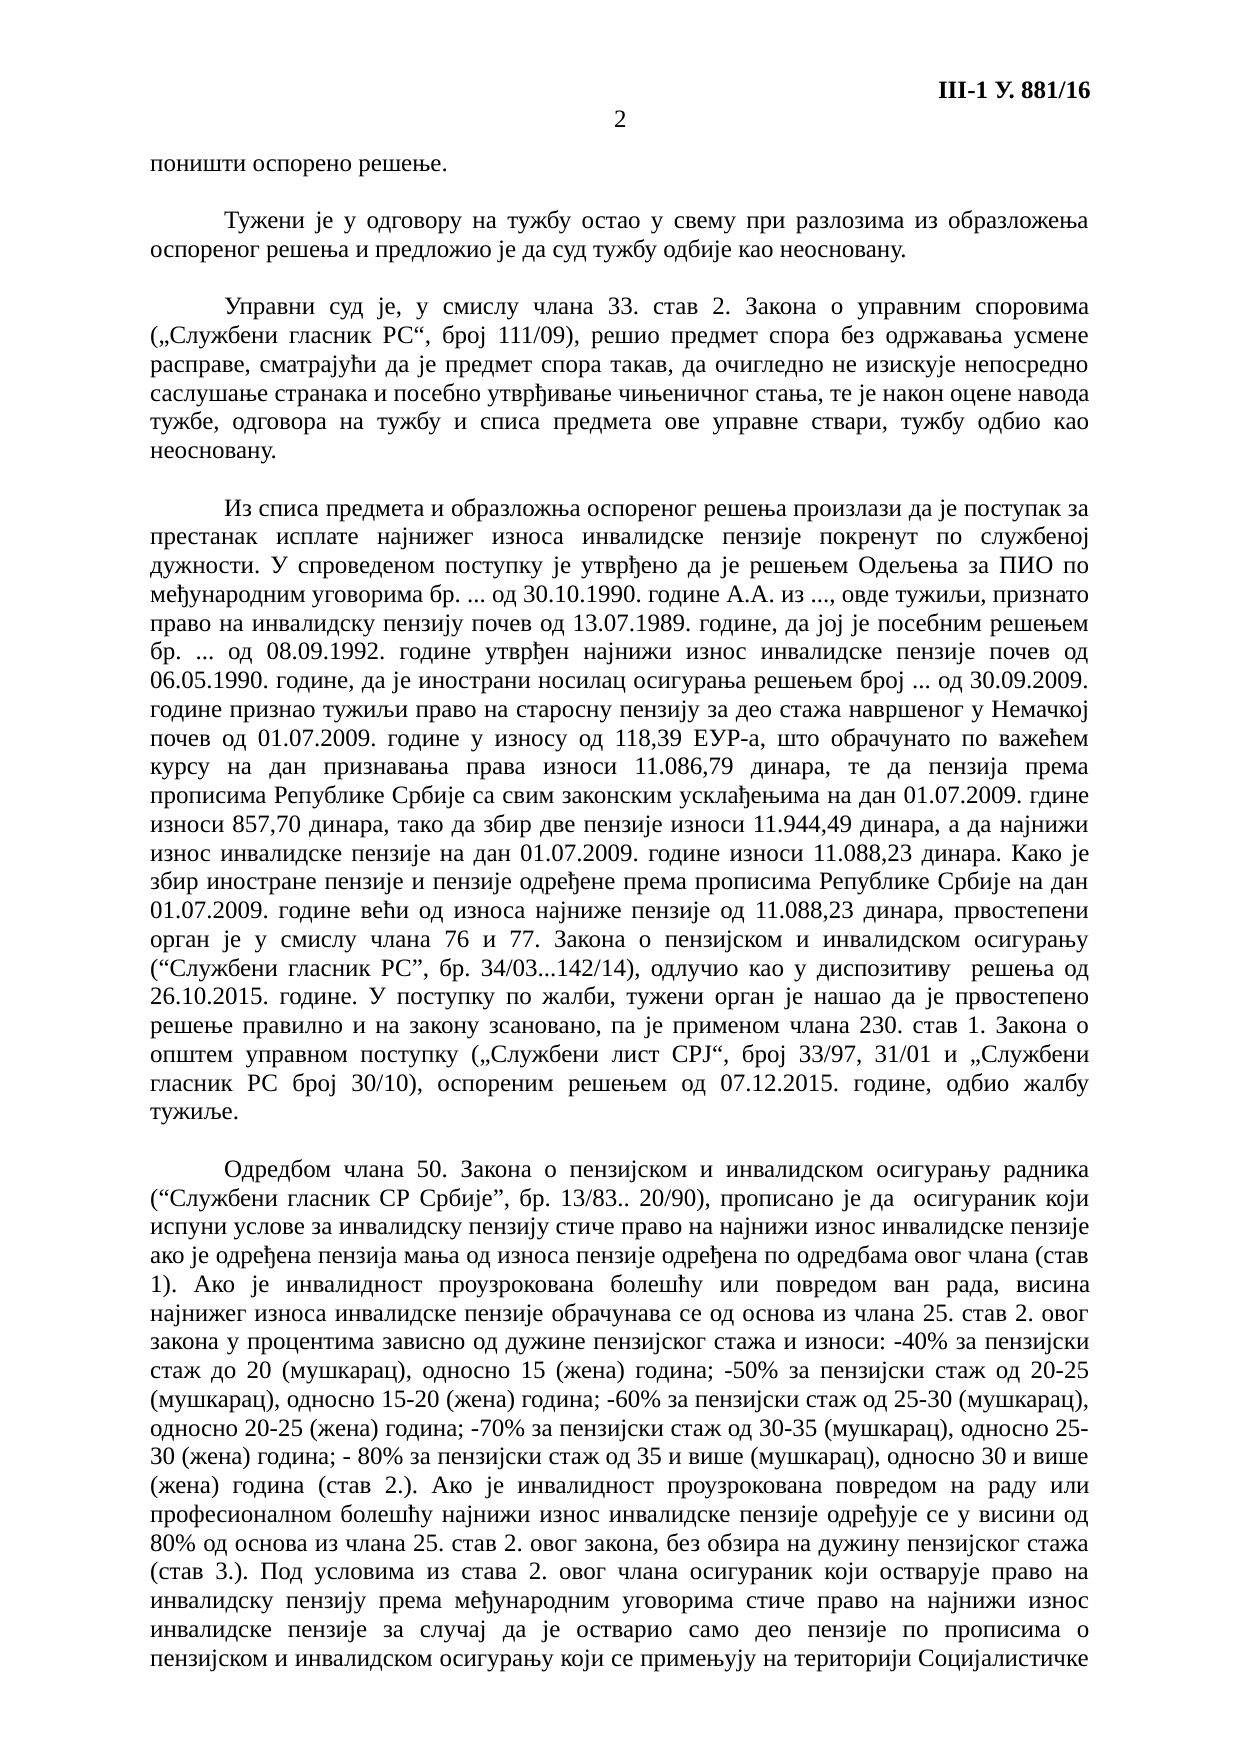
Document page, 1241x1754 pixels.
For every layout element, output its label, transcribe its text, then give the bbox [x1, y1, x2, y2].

text поништи оспорено решење. [150, 148, 1090, 176]
text Тужени је у одговору на тужбу остао у свему при разлозима из образложења оспореног решења и предложио је да суд тужбу одбије као неосновану. [150, 205, 1090, 263]
text Одредбом члана 50. Закона о пензијском и инвалидском осигурању радника (“Службени гласник СР Србије”, бр. 13/83.. 20/90), прописано је да осигураник који испуни услове за инвалидску пензију стиче право на најнижи износ инвалидске пензије ако је одређена пензија мања од износа пензије одређена по одредбама овог члана (став 1). Ако је инвалидност проузрокована болешћу или повредом ван рада, висина најнижег износа инвалидске пензије обрачунава се од основа из члана 25. став 2. овог закона у процентима зависно од дужине пензијског стажа и износи: -40% за пензијски стаж до 20 (мушкарац), односно 15 (жена) година; -50% за пензијски стаж од 20-25 (мушкарац), односно 15-20 (жена) година; -60% за пензијски стаж од 25-30 (мушкарац), односно 20-25 (жена) година; -70% за пензијски стаж од 30-35 (мушкарац), односно 25-30 (жена) година; - 80% за пензијски стаж од 35 и више (мушкарац), односно 30 и више (жена) година (став 2.). Ако је инвалидност проузрокована повредом на раду или професионалном болешћу најнижи износ инвалидске пензије одређује се у висини од 80% од основа из члана 25. став 2. овог закона, без обзира на дужину пензијског стажа (став 3.). Под условима из става 2. овог члана осигураник који остварује право на инвалидску пензију према међународним уговорима стиче право на најнижи износ инвалидске пензије за случај да је остварио само део пензије по прописима о пензијском и инвалидском осигурању који се примењују на територији Социјалистичке [150, 1154, 1090, 1671]
text Из списа предмета и образложња оспореног решења произлази да је поступак за престанак исплате најнижег износа инвалидске пензије покренут по службеној дужности. У спроведеном поступку је утврђено да је решењем Одељења за ПИО по међународним уговорима бр. ... од 30.10.1990. године А.А. из ..., овде тужиљи, признато право на инвалидску пензију почев од 13.07.1989. године, да јој је посебним решењем бр. ... од 08.09.1992. године утврђен најнижи износ инвалидске пензије почев од 06.05.1990. године, да је инострани носилац осигурања решењем број ... од 30.09.2009. године признао тужиљи право на старосну пензију за део стажа навршеног у Немачкој почев од 01.07.2009. године у износу од 118,39 ЕУР-а, што обрачунато по важећем курсу на дан признавања права износи 11.086,79 динара, те да пензија према прописима Републике Србије са свим законским усклађењима на дан 01.07.2009. гдине износи 857,70 динара, тако да збир две пензије износи 11.944,49 динара, а да најнижи износ инвалидске пензије на дан 01.07.2009. године износи 11.088,23 динара. Како је збир иностране пензије и пензије одређене према прописима Републике Србије на дан 01.07.2009. године већи од износа најниже пензије од 11.088,23 динара, првостепени орган је у смислу члана 76 и 77. Закона о пензијском и инвалидском осигурању (“Службени гласник РС”, бр. 34/03...142/14), одлучио као у диспозитиву решења од 26.10.2015. године. У поступку по жалби, тужени орган је нашао да је првостепено решење правилно и на закону зсановано, па је применом члана 230. став 1. Закона о општем управном поступку („Службени лист СРЈ“, број 33/97, 31/01 и „Службени гласник РС број 30/10), оспореним решењем од 07.12.2015. године, одбио жалбу тужиље. [150, 493, 1090, 1125]
text Управни суд је, у смислу члана 33. став 2. Закона о управним споровима („Службени гласник РС“, број 111/09), решио предмет спора без одржавања усмене расправе, сматрајући да је предмет спора такав, да очигледно не изискује непосредно саслушање странака и посебно утврђивање чињеничног стања, те је након оцене навода тужбе, одговора на тужбу и списа предмета ове управне ствари, тужбу одбио као неосновану. [150, 291, 1090, 464]
